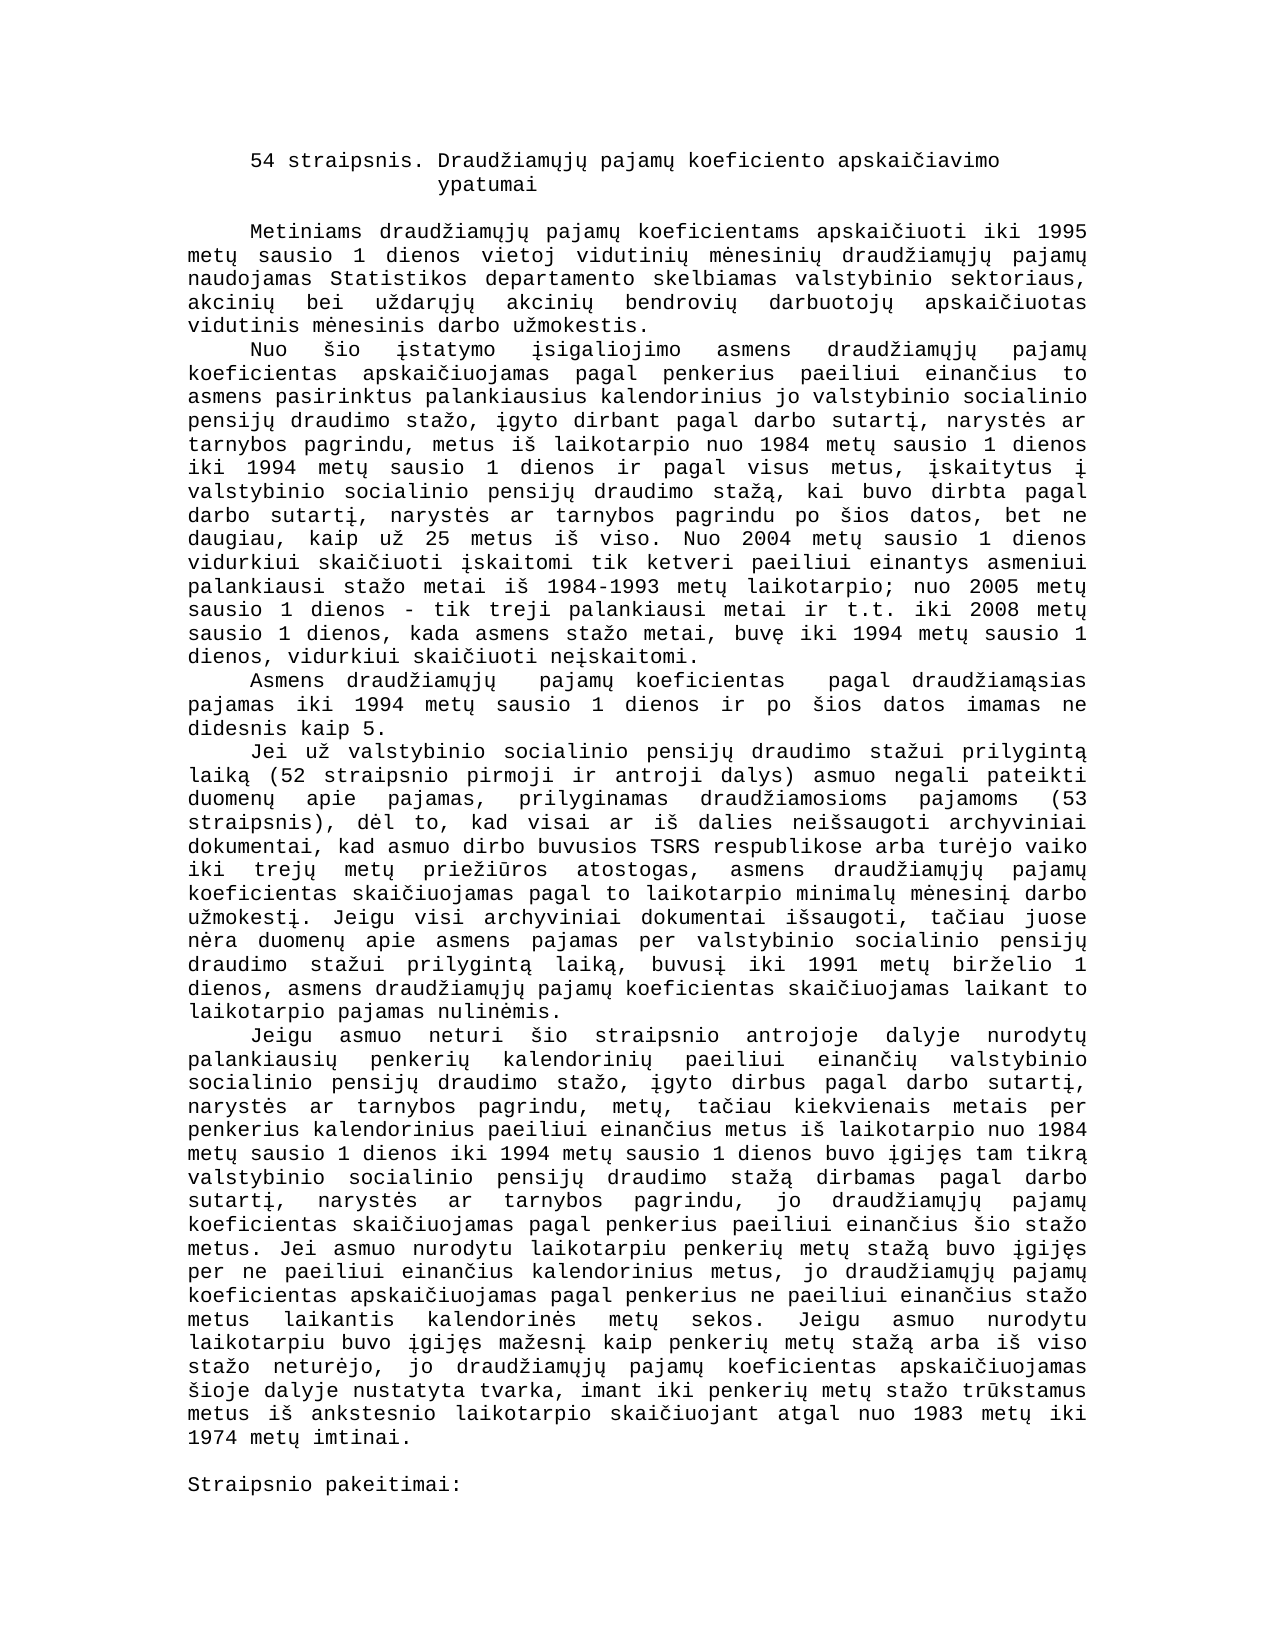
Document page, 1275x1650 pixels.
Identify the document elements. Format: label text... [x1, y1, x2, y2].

text Jei už valstybinio socialinio pensijų draudimo stažui prilygintą laiką (52 straipsnio pirmoji ir antroji dalys) asmuo negali pateikti duomenų apie pajamas, prilyginamas draudžiamosioms pajamoms (53 straipsnis), dėl to, kad visai ar iš dalies neišsaugoti archyviniai dokumentai, kad asmuo dirbo buvusios TSRS respublikose arba turėjo vaiko iki trejų metų priežiūros atostogas, asmens draudžiamųjų pajamų koeficientas skaičiuojamas pagal to laikotarpio minimalų mėnesinį darbo užmokestį. Jeigu visi archyviniai dokumentai išsaugoti, tačiau juose nėra duomenų apie asmens pajamas per valstybinio socialinio pensijų draudimo stažui prilygintą laiką, buvusį iki 1991 metų birželio 1 dienos, asmens draudžiamųjų pajamų koeficientas skaičiuojamas laikant to laikotarpio pajamas nulinėmis. [187, 741, 1087, 1025]
text Metiniams draudžiamųjų pajamų koeficientams apskaičiuoti iki 1995 metų sausio 1 dienos vietoj vidutinių mėnesinių draudžiamųjų pajamų naudojamas Statistikos departamento skelbiamas valstybinio sektoriaus, akcinių bei uždarųjų akcinių bendrovių darbuotojų apskaičiuotas vidutinis mėnesinis darbo užmokestis. [187, 221, 1087, 339]
text Straipsnio pakeitimai: [187, 1474, 1087, 1498]
text 54 straipsnis. Draudžiamųjų pajamų koeficiento apskaičiavimo [187, 150, 1087, 174]
text Jeigu asmuo neturi šio straipsnio antrojoje dalyje nurodytų palankiausių penkerių kalendorinių paeiliui einančių valstybinio socialinio pensijų draudimo stažo, įgyto dirbus pagal darbo sutartį, narystės ar tarnybos pagrindu, metų, tačiau kiekvienais metais per penkerius kalendorinius paeiliui einančius metus iš laikotarpio nuo 1984 metų sausio 1 dienos iki 1994 metų sausio 1 dienos buvo įgijęs tam tikrą valstybinio socialinio pensijų draudimo stažą dirbamas pagal darbo sutartį, narystės ar tarnybos pagrindu, jo draudžiamųjų pajamų koeficientas skaičiuojamas pagal penkerius paeiliui einančius šio stažo metus. Jei asmuo nurodytu laikotarpiu penkerių metų stažą buvo įgijęs per ne paeiliui einančius kalendorinius metus, jo draudžiamųjų pajamų koeficientas apskaičiuojamas pagal penkerius ne paeiliui einančius stažo metus laikantis kalendorinės metų sekos. Jeigu asmuo nurodytu laikotarpiu buvo įgijęs mažesnį kaip penkerių metų stažą arba iš viso stažo neturėjo, jo draudžiamųjų pajamų koeficientas apskaičiuojamas šioje dalyje nustatyta tvarka, imant iki penkerių metų stažo trūkstamus metus iš ankstesnio laikotarpio skaičiuojant atgal nuo 1983 metų iki 1974 metų imtinai. [187, 1025, 1087, 1451]
text ypatumai [187, 174, 1087, 197]
text Nuo šio įstatymo įsigaliojimo asmens draudžiamųjų pajamų koeficientas apskaičiuojamas pagal penkerius paeiliui einančius to asmens pasirinktus palankiausius kalendorinius jo valstybinio socialinio pensijų draudimo stažo, įgyto dirbant pagal darbo sutartį, narystės ar tarnybos pagrindu, metus iš laikotarpio nuo 1984 metų sausio 1 dienos iki 1994 metų sausio 1 dienos ir pagal visus metus, įskaitytus į valstybinio socialinio pensijų draudimo stažą, kai buvo dirbta pagal darbo sutartį, narystės ar tarnybos pagrindu po šios datos, bet ne daugiau, kaip už 25 metus iš viso. Nuo 2004 metų sausio 1 dienos vidurkiui skaičiuoti įskaitomi tik ketveri paeiliui einantys asmeniui palankiausi stažo metai iš 1984-1993 metų laikotarpio; nuo 2005 metų sausio 1 dienos - tik treji palankiausi metai ir t.t. iki 2008 metų sausio 1 dienos, kada asmens stažo metai, buvę iki 1994 metų sausio 1 dienos, vidurkiui skaičiuoti neįskaitomi. [187, 339, 1087, 670]
text Asmens draudžiamųjų pajamų koeficientas pagal draudžiamąsias pajamas iki 1994 metų sausio 1 dienos ir po šios datos imamas ne didesnis kaip 5. [187, 670, 1087, 741]
